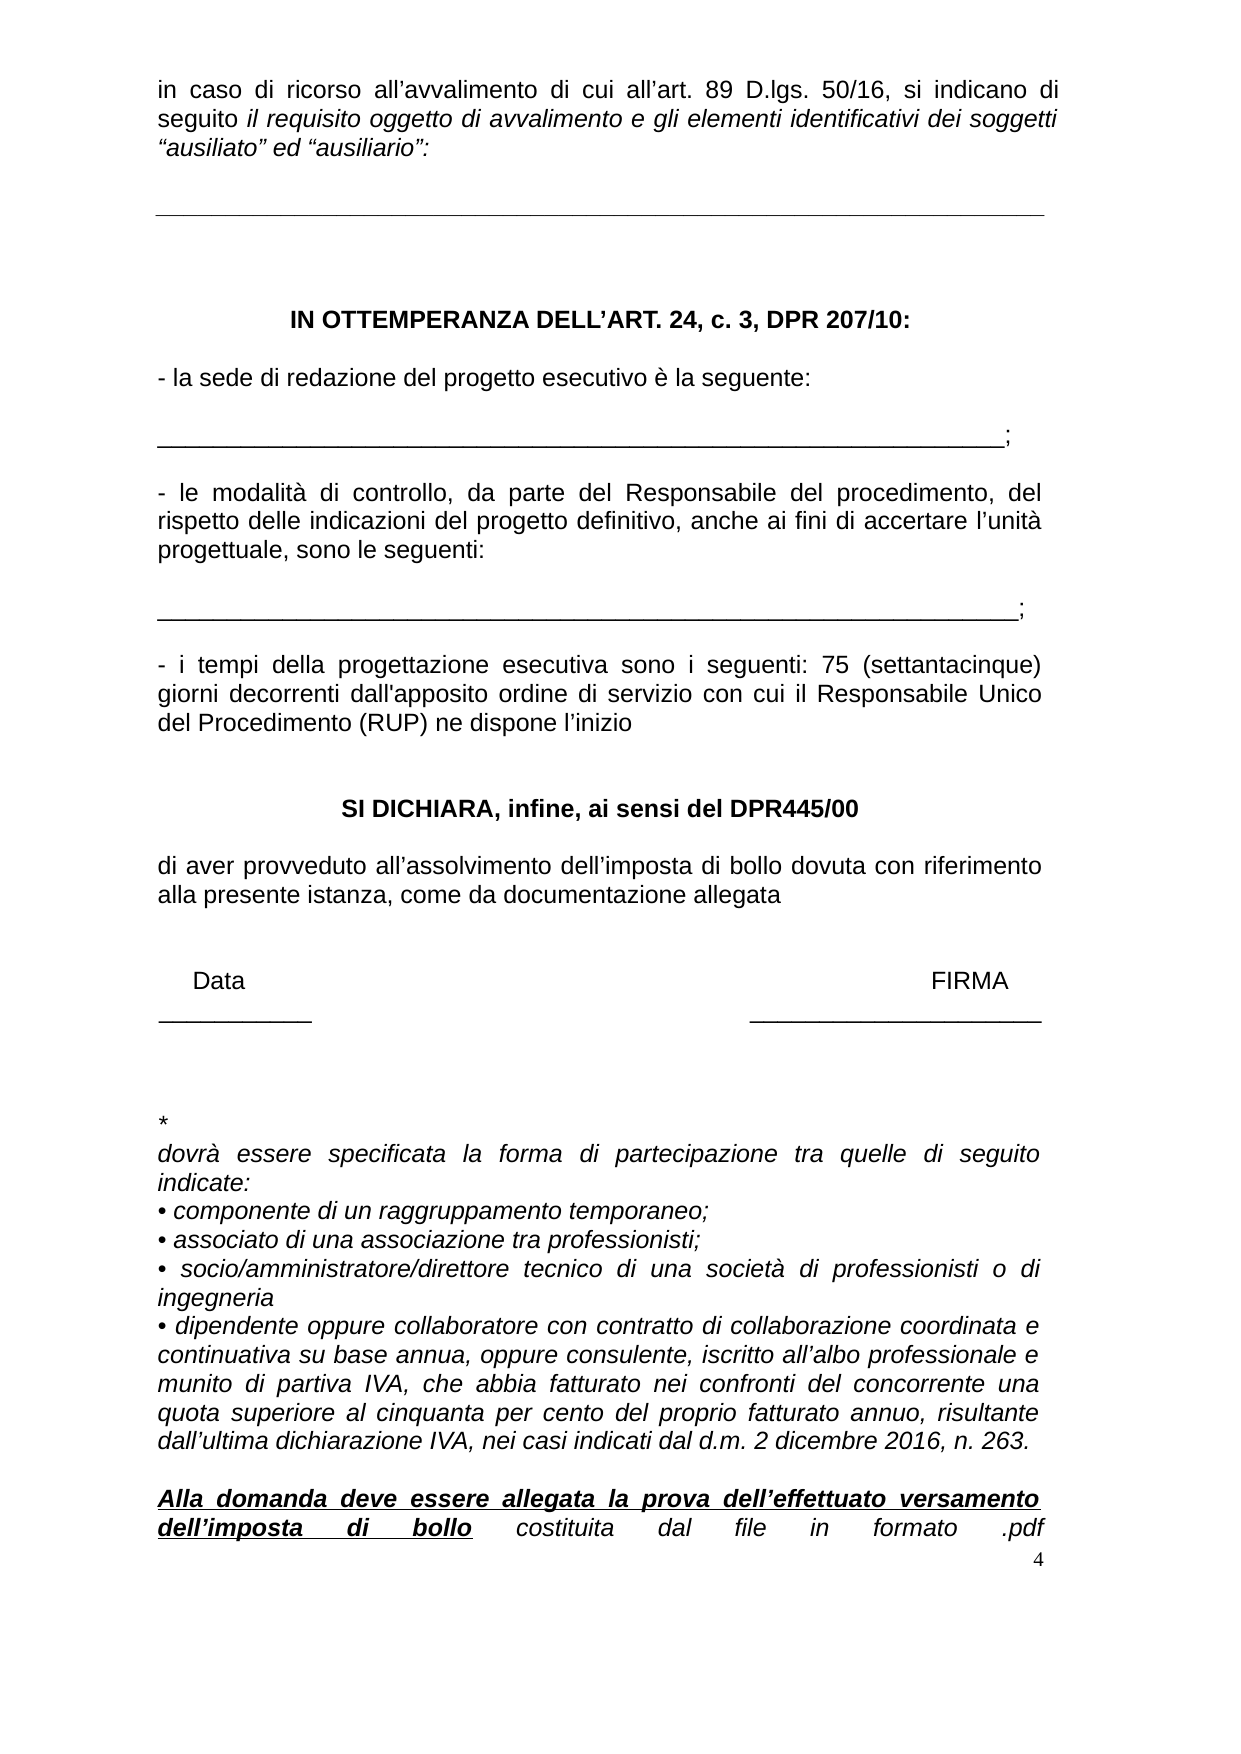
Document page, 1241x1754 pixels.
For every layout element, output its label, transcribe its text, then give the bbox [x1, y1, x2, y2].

text IN OTTEMPERANZA DELL’ART. 24, c. 3, DPR 207/10: [157, 305, 1043, 334]
text ___________ _____________________ [157, 995, 1043, 1024]
text SI DICHIARA, infine, ai sensi del DPR445/00 [157, 794, 1043, 822]
text - la sede di redazione del progetto esecutivo è la seguente: [157, 362, 1043, 391]
text in caso di ricorso all’avvalimento di cui all’art. 89 D.lgs. 50/16, si indicano di seguito il requisito oggetto di avvalimento e gli elementi identificativi dei soggetti “ausiliato” ed “ausiliario”: [157, 75, 1061, 161]
text • socio/amministratore/direttore tecnico di una società di professionisti o di ingegneria [157, 1254, 1043, 1311]
text Alla domanda deve essere allegata la prova dell’effettuato versamento dell’imposta di bollo costituita dal file in formato .pdf [157, 1484, 1043, 1541]
text - i tempi della progettazione esecutiva sono i seguenti: 75 (settantacinque) giorni decorrenti dall'apposito ordine di servizio con cui il Responsabile Unico del Procedimento (RUP) ne dispone l’inizio [157, 650, 1043, 736]
text ______________________________________________________________; [157, 592, 1043, 621]
text - le modalità di controllo, da parte del Responsabile del procedimento, del rispetto delle indicazioni del progetto definitivo, anche ai fini di accertare l’unità progettuale, sono le seguenti: [157, 477, 1043, 564]
text _____________________________________________________________; [157, 420, 1043, 449]
text • componente di un raggruppamento temporaneo; [157, 1196, 1043, 1225]
text di aver provveduto all’assolvimento dell’imposta di bollo dovuta con riferimento alla presente istanza, come da documentazione allegata [157, 851, 1043, 909]
text • associato di una associazione tra professionisti; [157, 1225, 1043, 1254]
text • dipendente oppure collaboratore con contratto di collaborazione coordinata e continuativa su base annua, oppure consulente, iscritto all’albo professionale e munito di partiva IVA, che abbia fatturato nei confronti del concorrente una quota superiore al cinquanta per cento del proprio fatturato annuo, risultante dall’ultima dichiarazione IVA, nei casi indicati dal d.m. 2 dicembre 2016, n. 263. [157, 1311, 1043, 1455]
text Data FIRMA [157, 966, 1043, 995]
text dovrà essere specificata la forma di partecipazione tra quelle di seguito indicate: [157, 1139, 1043, 1196]
text * [157, 1110, 1061, 1139]
text ________________________________________________________________ [157, 190, 1061, 219]
